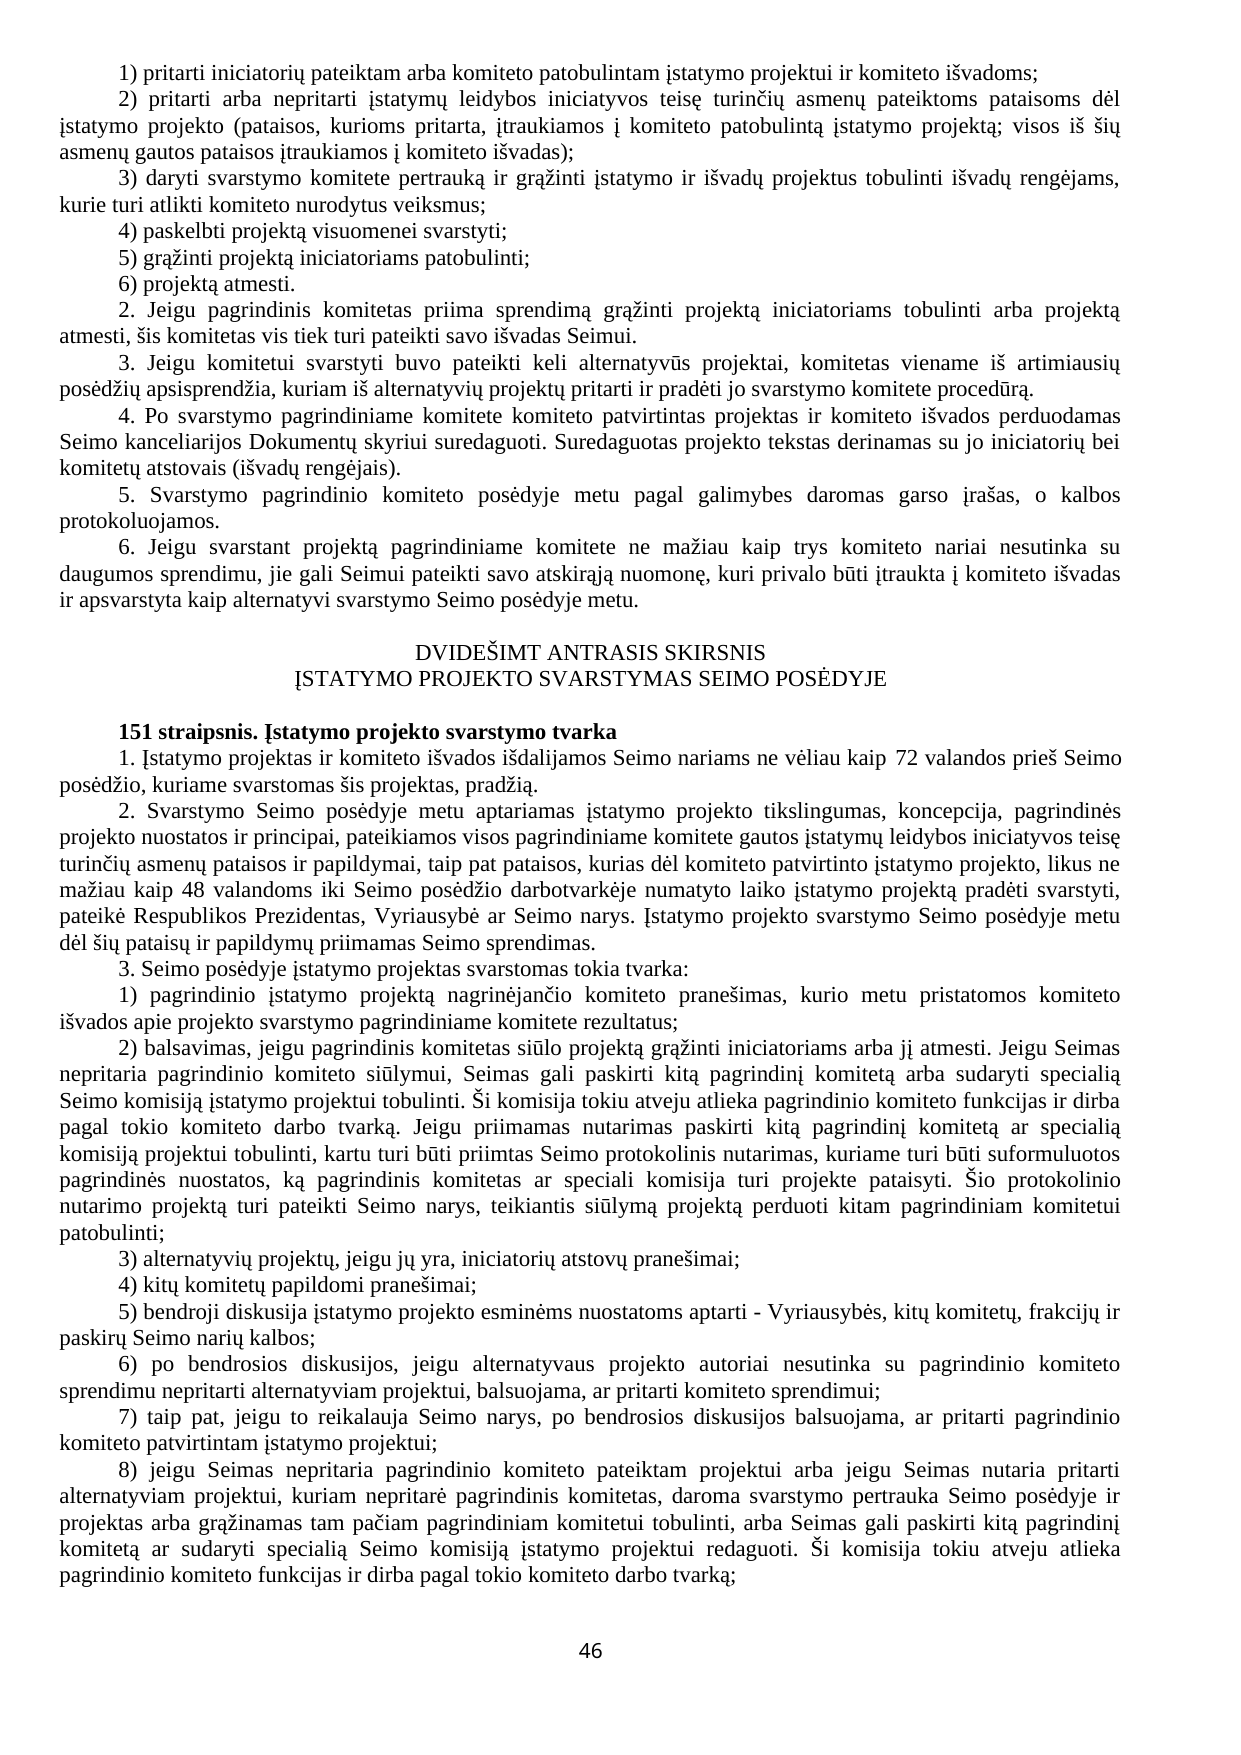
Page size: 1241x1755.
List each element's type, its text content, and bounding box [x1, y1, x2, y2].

text 8) jeigu Seimas nepritaria pagrindinio komiteto pateiktam projektui arba jeigu Seimas nutaria pritarti alternatyviam projektui, kuriam nepritarė pagrindinis komitetas, daroma svarstymo pertrauka Seimo posėdyje ir projektas arba grąžinamas tam pačiam pagrindiniam komitetui tobulinti, arba Seimas gali paskirti kitą pagrindinį komitetą ar sudaryti specialią Seimo komisiją įstatymo projektui redaguoti. Ši komisija tokiu atveju atlieka pagrindinio komiteto funkcijas ir dirba pagal tokio komiteto darbo tvarką; [59, 1456, 1122, 1588]
text 7) taip pat, jeigu to reikalauja Seimo narys, po bendrosios diskusijos balsuojama, ar pritarti pagrindinio komiteto patvirtintam įstatymo projektui; [59, 1403, 1122, 1456]
text 6) projektą atmesti. [59, 270, 1122, 296]
text 151 straipsnis. Įstatymo projekto svarstymo tvarka [59, 718, 1122, 744]
text 4) paskelbti projektą visuomenei svarstyti; [59, 217, 1122, 243]
text ĮSTATYMO PROJEKTO SVARSTYMAS SEIMO POSĖDYJE [59, 665, 1122, 692]
text 5. Svarstymo pagrindinio komiteto posėdyje metu pagal galimybes daromas garso įrašas, o kalbos protokoluojamos. [59, 481, 1122, 533]
text 6) po bendrosios diskusijos, jeigu alternatyvaus projekto autoriai nesutinka su pagrindinio komiteto sprendimu nepritarti alternatyviam projektui, balsuojama, ar pritarti komiteto sprendimui; [59, 1350, 1122, 1403]
text 3. Jeigu komitetui svarstyti buvo pateikti keli alternatyvūs projektai, komitetas viename iš artimiausių posėdžių apsisprendžia, kuriam iš alternatyvių projektų pritarti ir pradėti jo svarstymo komitete procedūrą. [59, 349, 1122, 402]
text 2. Jeigu pagrindinis komitetas priima sprendimą grąžinti projektą iniciatoriams tobulinti arba projektą atmesti, šis komitetas vis tiek turi pateikti savo išvadas Seimui. [59, 296, 1122, 349]
text 3) alternatyvių projektų, jeigu jų yra, iniciatorių atstovų pranešimai; [59, 1245, 1122, 1271]
text 2) balsavimas, jeigu pagrindinis komitetas siūlo projektą grąžinti iniciatoriams arba jį atmesti. Jeigu Seimas nepritaria pagrindinio komiteto siūlymui, Seimas gali paskirti kitą pagrindinį komitetą arba sudaryti specialią Seimo komisiją įstatymo projektui tobulinti. Ši komisija tokiu atveju atlieka pagrindinio komiteto funkcijas ir dirba pagal tokio komiteto darbo tvarką. Jeigu priimamas nutarimas paskirti kitą pagrindinį komitetą ar specialią komisiją projektui tobulinti, kartu turi būti priimtas Seimo protokolinis nutarimas, kuriame turi būti suformuluotos pagrindinės nuostatos, ką pagrindinis komitetas ar speciali komisija turi projekte pataisyti. Šio protokolinio nutarimo projektą turi pateikti Seimo narys, teikiantis siūlymą projektą perduoti kitam pagrindiniam komitetui patobulinti; [59, 1034, 1122, 1245]
text 2. Svarstymo Seimo posėdyje metu aptariamas įstatymo projekto tikslingumas, koncepcija, pagrindinės projekto nuostatos ir principai, pateikiamos visos pagrindiniame komitete gautos įstatymų leidybos iniciatyvos teisę turinčių asmenų pataisos ir papildymai, taip pat pataisos, kurias dėl komiteto patvirtinto įstatymo projekto, likus ne mažiau kaip 48 valandoms iki Seimo posėdžio darbotvarkėje numatyto laiko įstatymo projektą pradėti svarstyti, pateikė Respublikos Prezidentas, Vyriausybė ar Seimo narys. Įstatymo projekto svarstymo Seimo posėdyje metu dėl šių pataisų ir papildymų priimamas Seimo sprendimas. [59, 797, 1122, 955]
text 5) grąžinti projektą iniciatoriams patobulinti; [59, 243, 1122, 270]
text 3) daryti svarstymo komitete pertrauką ir grąžinti įstatymo ir išvadų projektus tobulinti išvadų rengėjams, kurie turi atlikti komiteto nurodytus veiksmus; [59, 164, 1122, 217]
text 4) kitų komitetų papildomi pranešimai; [59, 1271, 1122, 1298]
text 2) pritarti arba nepritarti įstatymų leidybos iniciatyvos teisę turinčių asmenų pateiktoms pataisoms dėl įstatymo projekto (pataisos, kurioms pritarta, įtraukiamos į komiteto patobulintą įstatymo projektą; visos iš šių asmenų gautos pataisos įtraukiamos į komiteto išvadas); [59, 85, 1122, 164]
text 1) pagrindinio įstatymo projektą nagrinėjančio komiteto pranešimas, kurio metu pristatomos komiteto išvados apie projekto svarstymo pagrindiniame komitete rezultatus; [59, 981, 1122, 1034]
text 4. Po svarstymo pagrindiniame komitete komiteto patvirtintas projektas ir komiteto išvados perduodamas Seimo kanceliarijos Dokumentų skyriui suredaguoti. Suredaguotas projekto tekstas derinamas su jo iniciatorių bei komitetų atstovais (išvadų rengėjais). [59, 402, 1122, 481]
text 3. Seimo posėdyje įstatymo projektas svarstomas tokia tvarka: [59, 955, 1122, 981]
text 5) bendroji diskusija įstatymo projekto esminėms nuostatoms aptarti - Vyriausybės, kitų komitetų, frakcijų ir paskirų Seimo narių kalbos; [59, 1298, 1122, 1350]
text DVIDEŠIMT ANTRASIS SKIRSNIS [59, 639, 1122, 665]
text 1) pritarti iniciatorių pateiktam arba komiteto patobulintam įstatymo projektui ir komiteto išvadoms; [59, 59, 1122, 85]
text 1. Įstatymo projektas ir komiteto išvados išdalijamos Seimo nariams ne vėliau kaip 72 valandos prieš Seimo posėdžio, kuriame svarstomas šis projektas, pradžią. [59, 744, 1122, 797]
text 6. Jeigu svarstant projektą pagrindiniame komitete ne mažiau kaip trys komiteto nariai nesutinka su daugumos sprendimu, jie gali Seimui pateikti savo atskirąją nuomonę, kuri privalo būti įtraukta į komiteto išvadas ir apsvarstyta kaip alternatyvi svarstymo Seimo posėdyje metu. [59, 533, 1122, 612]
